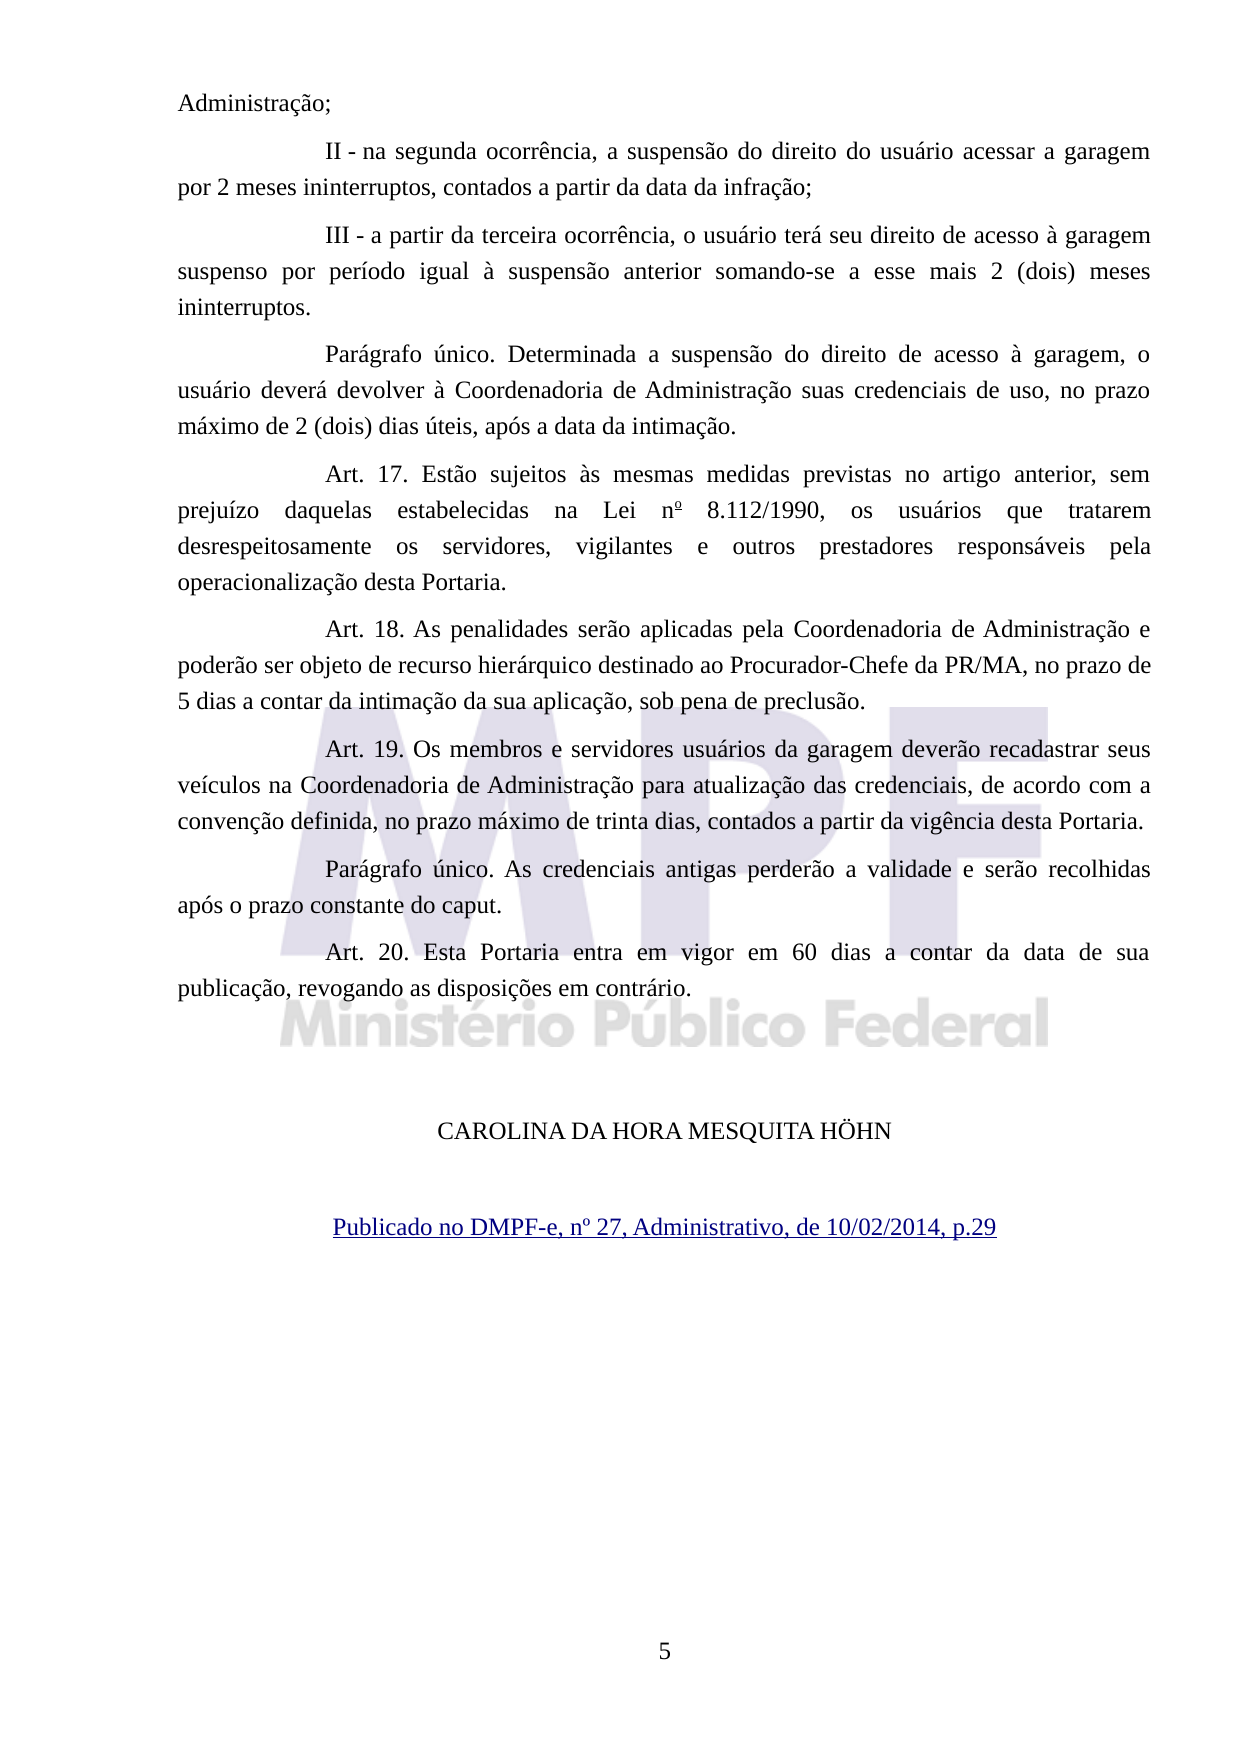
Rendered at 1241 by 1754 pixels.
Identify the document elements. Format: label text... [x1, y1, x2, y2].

text Art. 20. Esta Portaria entra em vigor em 60 dias a contar da data de sua publicação, revogando as disposições em contrário. [177, 937, 1152, 1002]
list Administração; [177, 88, 1152, 117]
text Parágrafo único. As credenciais antigas perderão a validade e serão recolhidas após o prazo constante do caput. [177, 854, 1152, 918]
picture [280, 715, 1049, 734]
list a partir da terceira ocorrência, o usuário terá seu direito de acesso à garagem suspenso por período igual à suspensão anterior somando-se a esse mais 2 (dois) meses ininterruptos. [177, 220, 1152, 321]
text Art. 18. As penalidades serão aplicadas pela Coordenadoria de Administração e poderão ser objeto de recurso hierárquico destinado ao Procurador-Chefe da PR/MA, no prazo de 5 dias a contar da intimação da sua aplicação, sob pena de preclusão. [177, 614, 1152, 715]
text Art. 19. Os membros e servidores usuários da garagem deverão recadastrar seus veículos na Coordenadoria de Administração para atualização das credenciais, de acordo com a convenção definida, no prazo máximo de trinta dias, contados a partir da vigência desta Portaria. [177, 734, 1152, 835]
text Art. 17. Estão sujeitos às mesmas medidas previstas no artigo anterior, sem prejuízo daquelas estabelecidas na Lei no 8.112/1990, os usuários que tratarem desrespeitosamente os servidores, vigilantes e outros prestadores responsáveis pela operacionalização desta Portaria. [177, 459, 1152, 596]
list na segunda ocorrência, a suspensão do direito do usuário acessar a garagem por 2 meses ininterruptos, contados a partir da data da infração; [177, 136, 1152, 201]
text CAROLINA DA HORA MESQUITA HÖHN [177, 1116, 1152, 1145]
picture [280, 1002, 1049, 1047]
text Parágrafo único. Determinada a suspensão do direito de acesso à garagem, o usuário deverá devolver à Coordenadoria de Administração suas credenciais de uso, no prazo máximo de 2 (dois) dias úteis, após a data da intimação. [177, 339, 1152, 440]
picture [280, 918, 1049, 937]
picture [280, 835, 1049, 854]
text Publicado no DMPF-e, nº 27, Administrativo, de 10/02/2014, p.29 [177, 1212, 1152, 1241]
